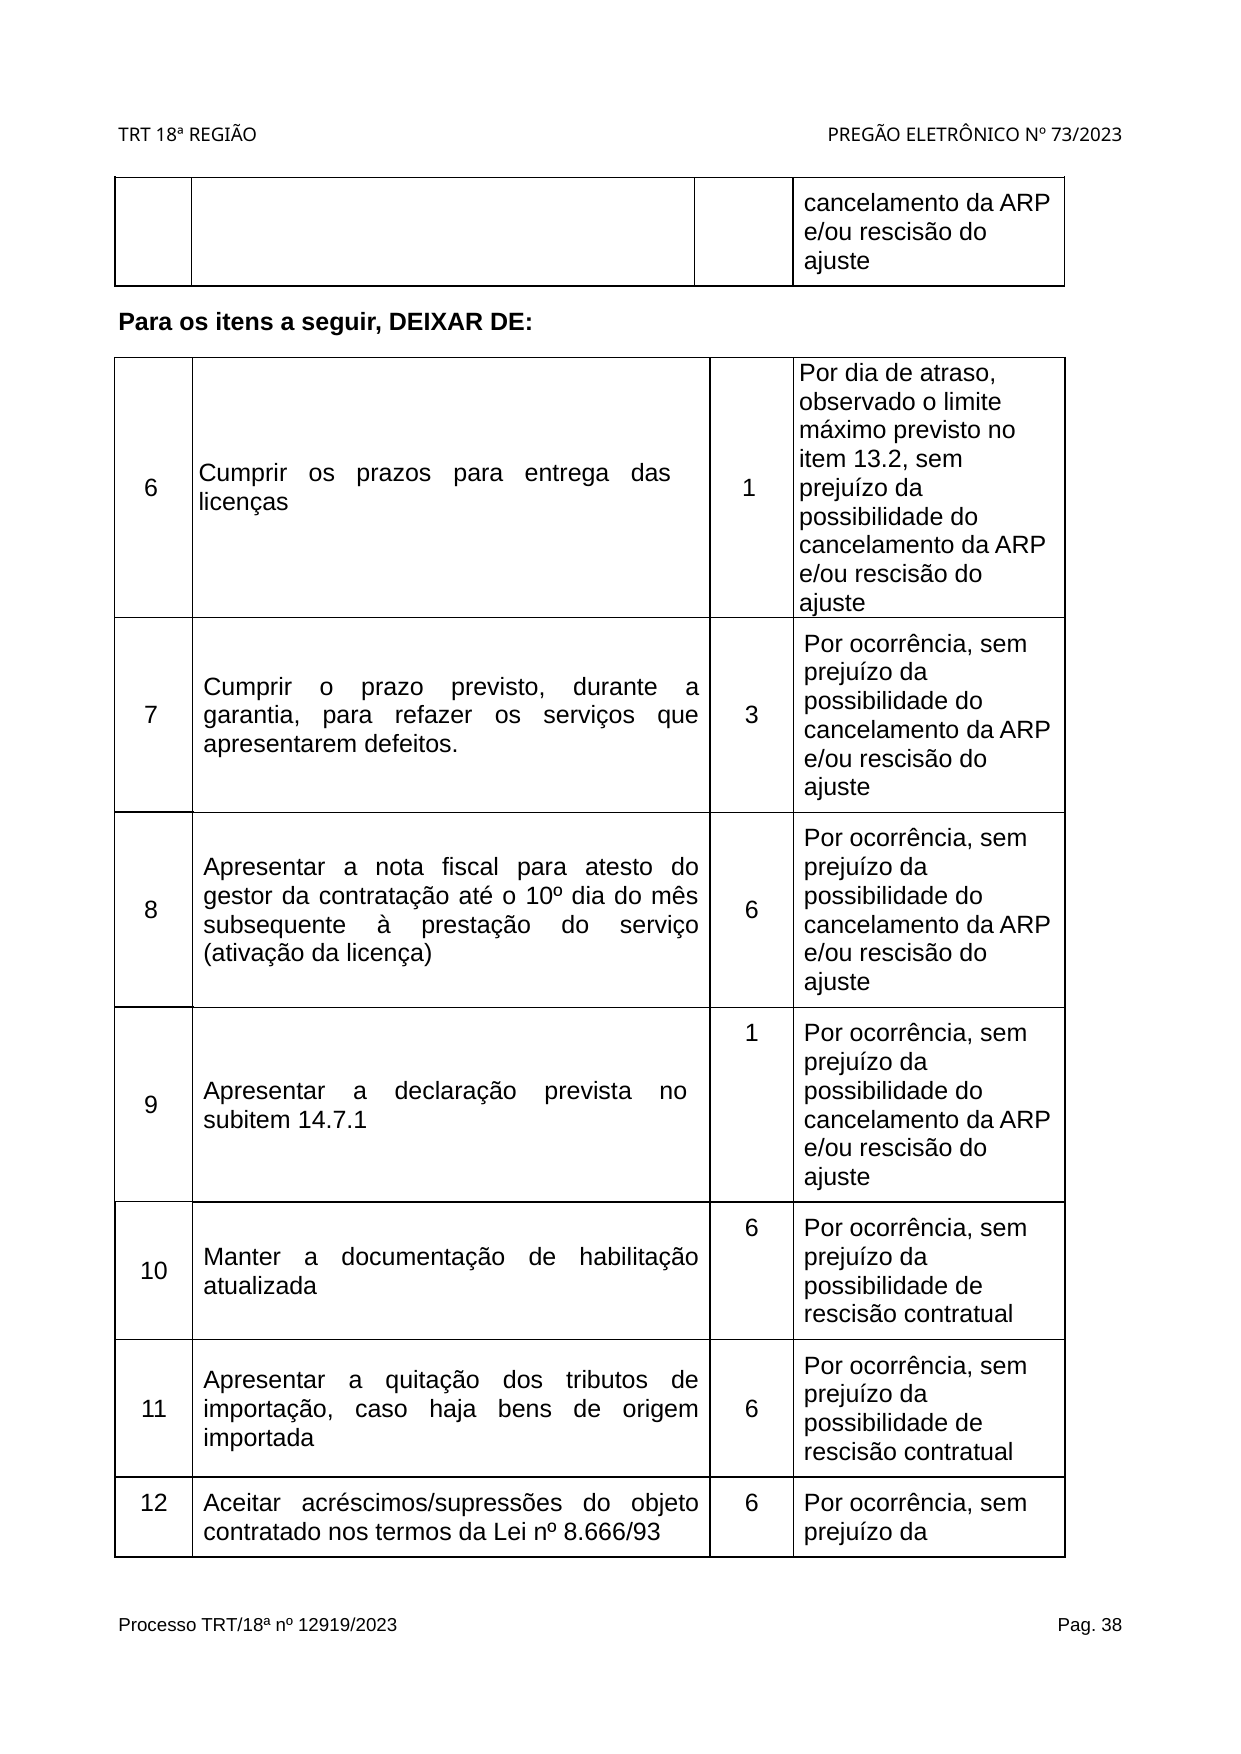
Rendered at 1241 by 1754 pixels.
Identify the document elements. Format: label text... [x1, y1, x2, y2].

table_cell 9 [115, 1008, 192, 1201]
table_cell Manter a documentação de habilitação atualizada [193, 1203, 709, 1339]
table_cell [192, 178, 694, 285]
table_header Por dia de atraso, observado o limite máximo previsto no item 13.2, sem prejuízo da possibilidade do cancelamento da ARP e/ou rescisão do ajuste [794, 358, 1064, 617]
table_cell Por ocorrência, sem prejuízo da possibilidade de rescisão contratual [794, 1340, 1064, 1476]
table_cell 3 [711, 618, 793, 811]
table_cell Apresentar a nota fiscal para atesto do gestor da contratação até o 10º dia do mês subsequente à prestação do serviço (ativação da licença) [193, 813, 709, 1006]
table_cell Apresentar a declaração prevista no subitem 14.7.1 [193, 1008, 709, 1201]
table_cell Por ocorrência, sem prejuízo da possibilidade do cancelamento da ARP e/ou rescisão do ajuste [794, 1008, 1064, 1201]
table_cell 6 [711, 1340, 793, 1476]
table_cell 1 [711, 1008, 793, 1201]
table_cell 12 [116, 1478, 192, 1556]
table_cell 6 [711, 813, 793, 1006]
table_header 6 [115, 358, 192, 617]
table_cell 6 [711, 1203, 793, 1339]
table_cell [116, 178, 191, 285]
text Para os itens a seguir, DEIXAR DE: [118, 307, 1122, 336]
table_cell 11 [116, 1340, 192, 1476]
table_cell Por ocorrência, sem prejuízo da possibilidade do cancelamento da ARP e/ou rescisão do ajuste [794, 813, 1064, 1006]
table_cell Por ocorrência, sem prejuízo da possibilidade do cancelamento da ARP e/ou rescisão do ajuste [794, 618, 1064, 811]
table_cell Cumprir o prazo previsto, durante a garantia, para refazer os serviços que apresentarem defeitos. [193, 618, 709, 811]
table_cell Por ocorrência, sem prejuízo da [794, 1478, 1064, 1556]
table_cell 6 [711, 1478, 793, 1556]
table_header Cumprir os prazos para entrega das licenças [193, 358, 709, 617]
table_cell cancelamento da ARP e/ou rescisão do ajuste [794, 178, 1064, 285]
table_cell Apresentar a quitação dos tributos de importação, caso haja bens de origem importada [193, 1340, 709, 1476]
table_cell Aceitar acréscimos/supressões do objeto contratado nos termos da Lei nº 8.666/93 [193, 1478, 709, 1556]
table_cell 10 [116, 1202, 192, 1339]
table_cell Por ocorrência, sem prejuízo da possibilidade de rescisão contratual [794, 1203, 1064, 1339]
table_cell 7 [115, 618, 192, 811]
table_cell 8 [115, 813, 192, 1006]
table_cell [695, 178, 792, 285]
table_header 1 [711, 358, 793, 617]
